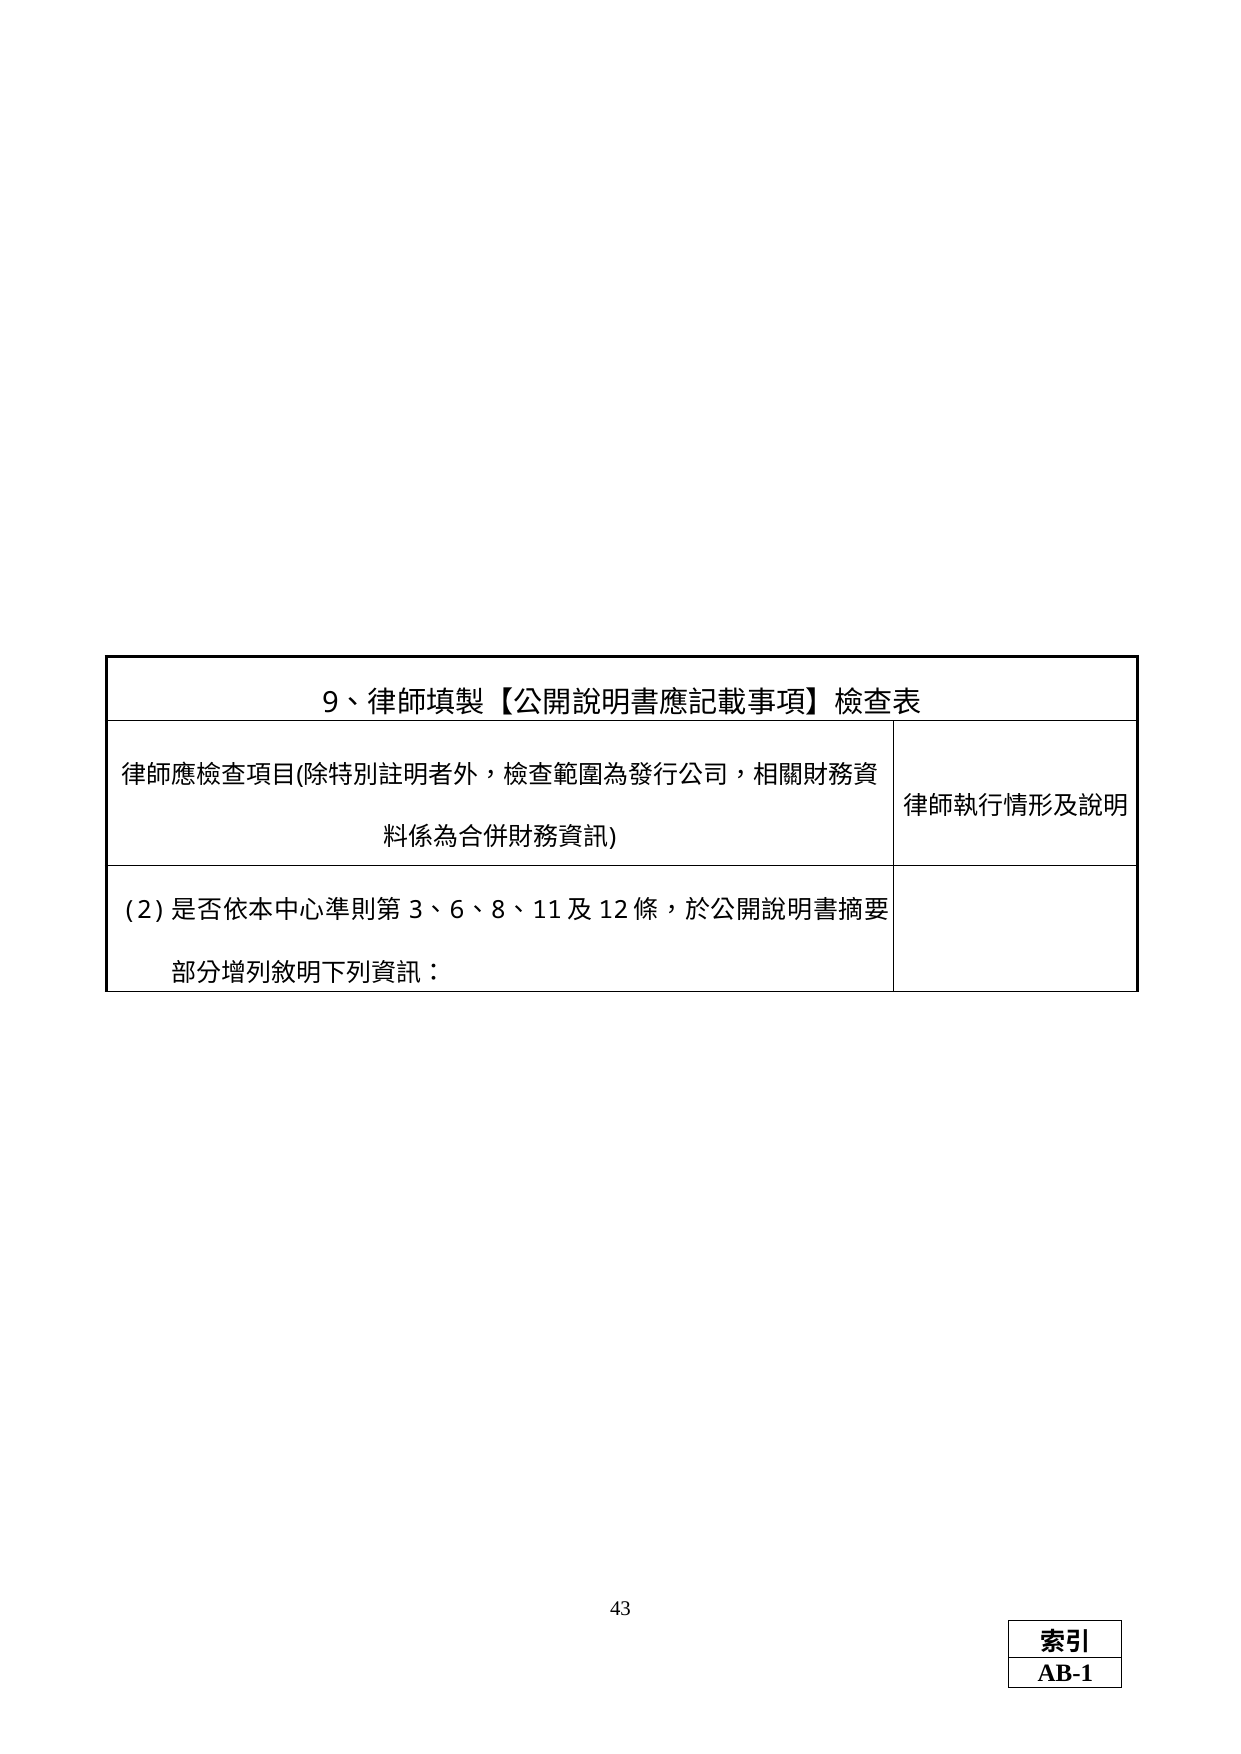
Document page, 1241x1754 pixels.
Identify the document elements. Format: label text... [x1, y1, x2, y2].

table_cell 是否依本中心準則第3、6、8、11及12條，於公開說明書摘要部分增列敘明下列資訊： 科技事業或文化創意事業增列技術股股東、各級單位主管與技術、研究發展主管暨相關技術、研究發展人員之職稱、姓名及持股比例。 2、依「淨值、營業收入及營業活動現金流量」標準申請上櫃者，增列技術股股東、各級單位主管與技術、研究發展主管暨相關技術、研究發展人員之職稱、姓名及持股比例。 3、資訊軟體公司增列技術股股東、各級單位主管與技術、研究發展主管暨相關技術、研究發展人員之職稱、姓名及持股比例。 4、以參與公共建設之民間機構身分申請上櫃者，增列主要股東、各級單位主管與技術、研究發展主管暨相關技術、研究發展人員之職稱、姓名及持股比例。 5、公司申請其股票為櫃檯買賣，並以現金增資發行新股委託推薦證券商辦理初次上櫃前之公開銷售者，增列敘明擬增資發行股數及增資用途，並準用準則第24條第1、8、10款之規定，加強揭露本次現金增資計畫之揭露。 6、公司申請其股票為櫃檯買賣，並以公司已募集發行之股票作為推薦證券商之過額配售者，增列敘明推薦證券商執行過額配售及價格穩定之相關資訊。 [108, 866, 893, 991]
table_cell [894, 866, 1136, 991]
table_cell 律師執行情形及說明 [894, 721, 1136, 865]
table_header 9、律師填製【公開說明書應記載事項】檢查表 [108, 658, 1136, 720]
table_cell 律師應檢查項目(除特別註明者外，檢查範圍為發行公司，相關財務資料係為合併財務資訊) [108, 721, 893, 865]
